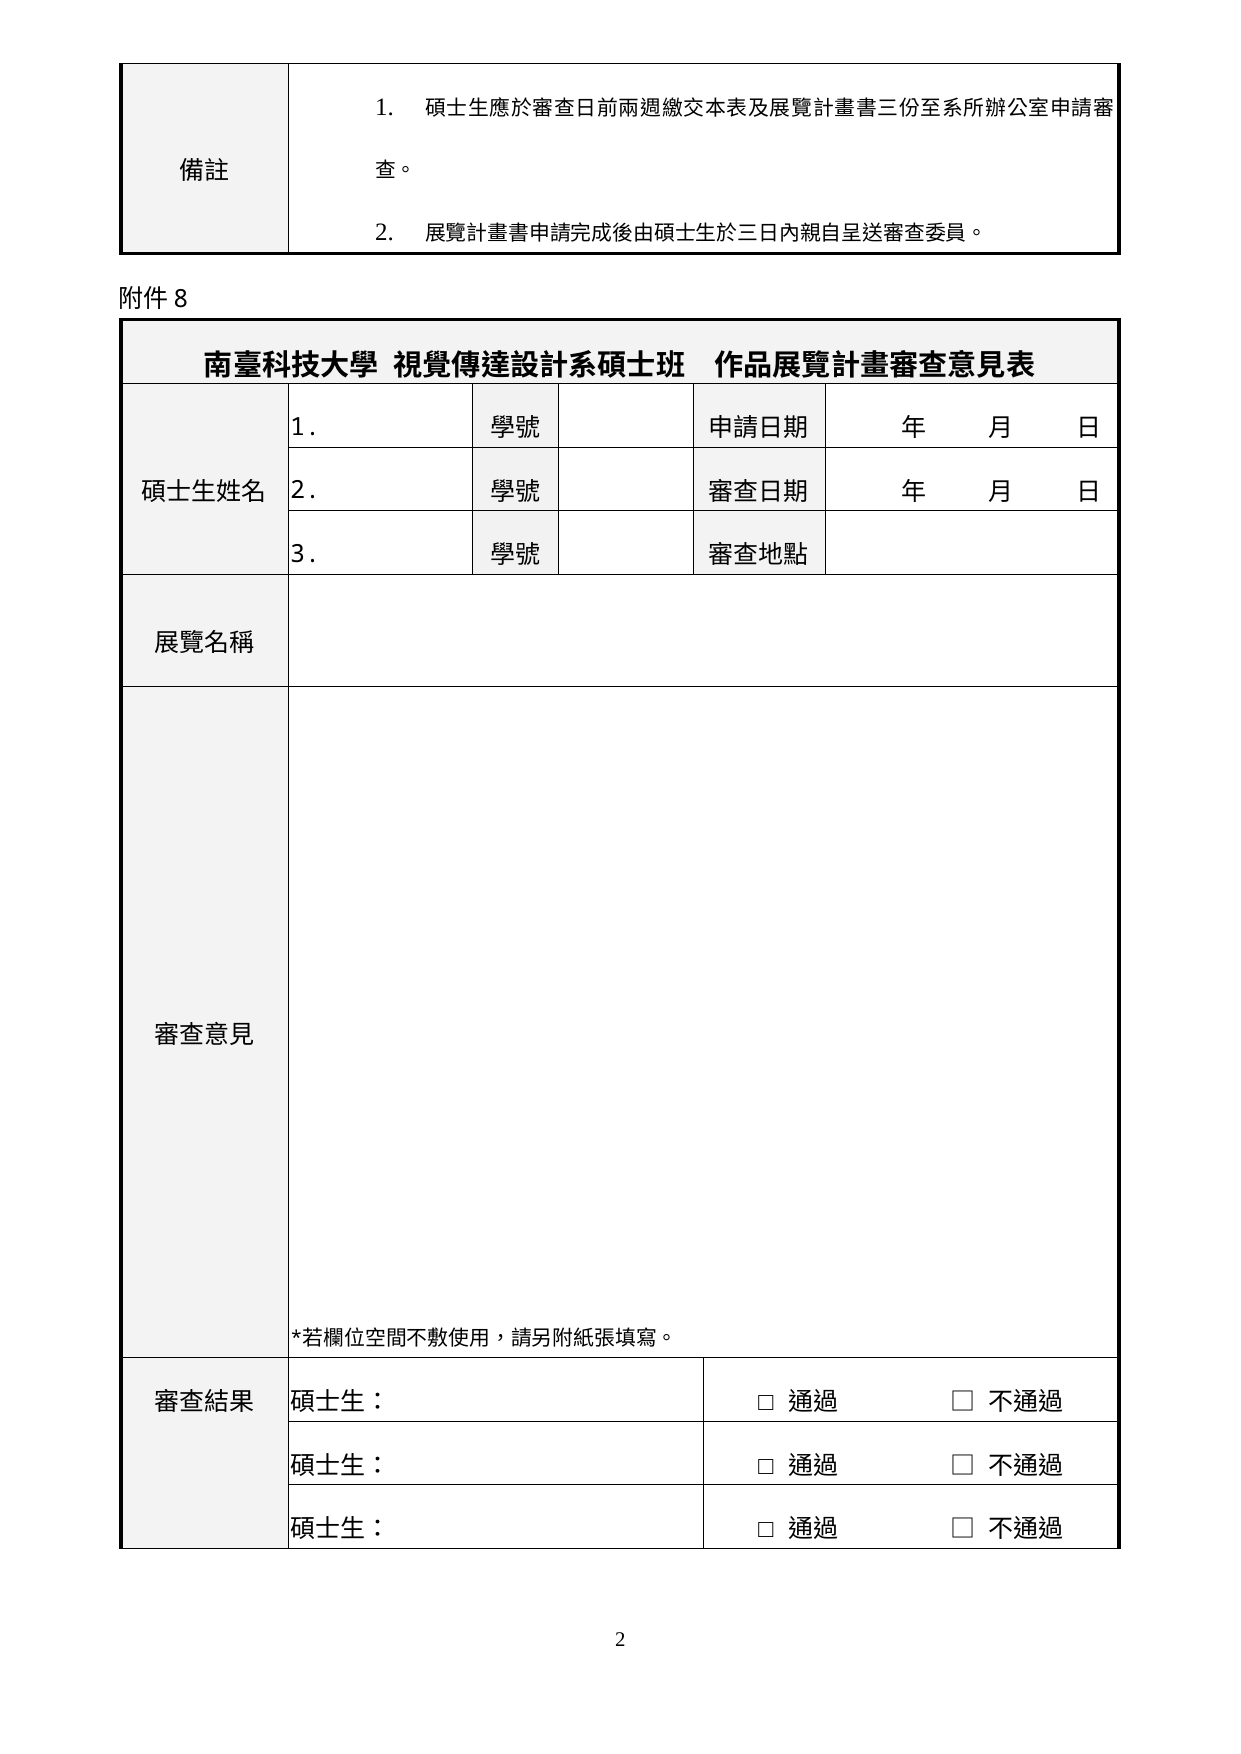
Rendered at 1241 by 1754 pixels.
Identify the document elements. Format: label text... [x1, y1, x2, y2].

table_cell 展覽名稱 [123, 575, 288, 686]
table_cell 學號 [473, 384, 558, 447]
table_cell □ 通過 □ 不通過 [704, 1358, 1117, 1421]
table_cell 碩士生應於審查日前兩週繳交本表及展覽計畫書三份至系所辦公室申請審查。 展覽計畫書申請完成後由碩士生於三日內親自呈送審查委員。 [289, 64, 1117, 252]
table_cell 碩士生： [289, 1358, 703, 1421]
table_cell 年 月 日 [826, 384, 1117, 447]
table_cell 學號 [473, 448, 558, 510]
table_header 南臺科技大學 視覺傳達設計系碩士班 作品展覽計畫審查意見表 [123, 321, 1117, 383]
text 附件8 [118, 255, 1122, 317]
table_cell *若欄位空間不敷使用，請另附紙張填寫。 [289, 687, 1117, 1357]
table_cell 1. [289, 384, 472, 447]
table_cell 審查結果 [123, 1358, 288, 1548]
table_cell 申請日期 [694, 384, 825, 447]
table_cell 2. [289, 448, 472, 510]
table_cell 審查日期 [694, 448, 825, 510]
table_cell 審查意見 [123, 687, 288, 1357]
table_cell 備註 [123, 64, 288, 252]
table_cell [289, 575, 1117, 686]
table_cell 碩士生姓名 [123, 384, 288, 574]
table_cell 3. [289, 511, 472, 574]
table_cell 碩士生： [289, 1485, 703, 1548]
table_cell 學號 [473, 511, 558, 574]
table_cell [559, 384, 693, 447]
table_cell [559, 511, 693, 574]
table_cell □ 通過 □ 不通過 [704, 1422, 1117, 1484]
table_cell 碩士生： [289, 1422, 703, 1484]
table_cell [826, 511, 1117, 574]
table_cell □ 通過 □ 不通過 [704, 1485, 1117, 1548]
table_cell [559, 448, 693, 510]
table_cell 年 月 日 [826, 448, 1117, 510]
table_cell 審查地點 [694, 511, 825, 574]
